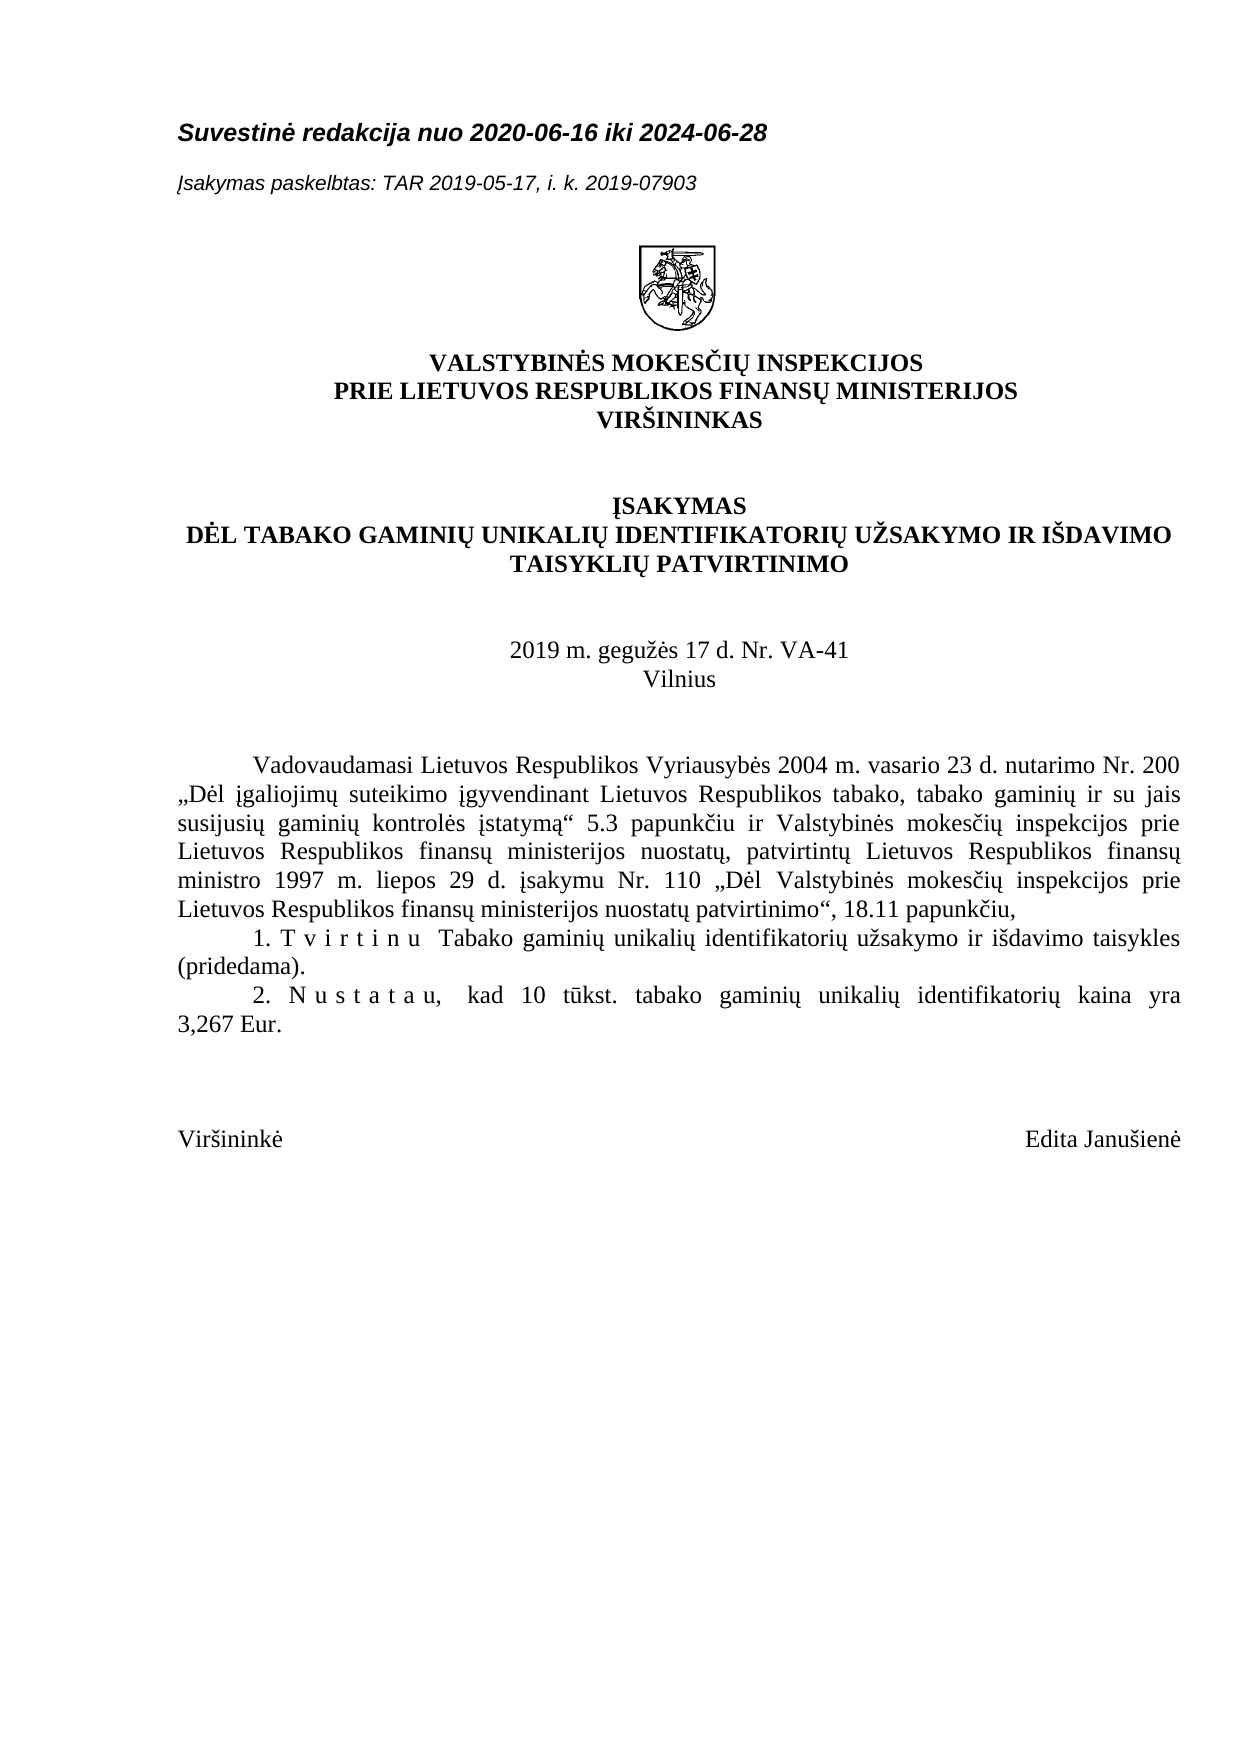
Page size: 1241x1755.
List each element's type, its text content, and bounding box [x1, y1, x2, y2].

text VALSTYBINĖS MOKESČIŲ INSPEKCIJOS PRIE LIETUVOS RESPUBLIKOS FINANSŲ MINISTERIJOS VIRŠININKAS [177, 348, 1181, 434]
text Vilnius [177, 664, 1181, 693]
text Įsakymas paskelbtas: TAR 2019-05-17, i. k. 2019-07903 [177, 171, 1181, 195]
text 2. Nustatau, kad 10 tūkst. tabako gaminių unikalių identifikatorių kaina yra 3,267 Eur. [177, 980, 1181, 1038]
text ĮSAKYMAS [177, 491, 1181, 520]
text Suvestinė redakcija nuo 2020-06-16 iki 2024-06-28 [177, 118, 1181, 147]
text DĖL TABAKO GAMINIŲ UNIKALIŲ IDENTIFIKATORIŲ UŽSAKYMO IR IŠDAVIMO TAISYKLIŲ PATVIRTINIMO [177, 520, 1181, 578]
text 1. Tvirtinu Tabako gaminių unikalių identifikatorių užsakymo ir išdavimo taisykles (pridedama). [177, 923, 1181, 980]
text Vadovaudamasi Lietuvos Respublikos Vyriausybės 2004 m. vasario 23 d. nutarimo Nr. 200 „Dėl įgaliojimų suteikimo įgyvendinant Lietuvos Respublikos tabako, tabako gaminių ir su jais susijusių gaminių kontrolės įstatymą“ 5.3 papunkčiu ir Valstybinės mokesčių inspekcijos prie Lietuvos Respublikos finansų ministerijos nuostatų, patvirtintų Lietuvos Respublikos finansų ministro 1997 m. liepos 29 d. įsakymu Nr. 110 „Dėl Valstybinės mokesčių inspekcijos prie Lietuvos Respublikos finansų ministerijos nuostatų patvirtinimo“, 18.11 papunkčiu, [177, 750, 1181, 923]
text Viršininkė Edita Janušienė [177, 1124, 1181, 1153]
text 2019 m. gegužės 17 d. Nr. VA-41 [177, 635, 1181, 664]
